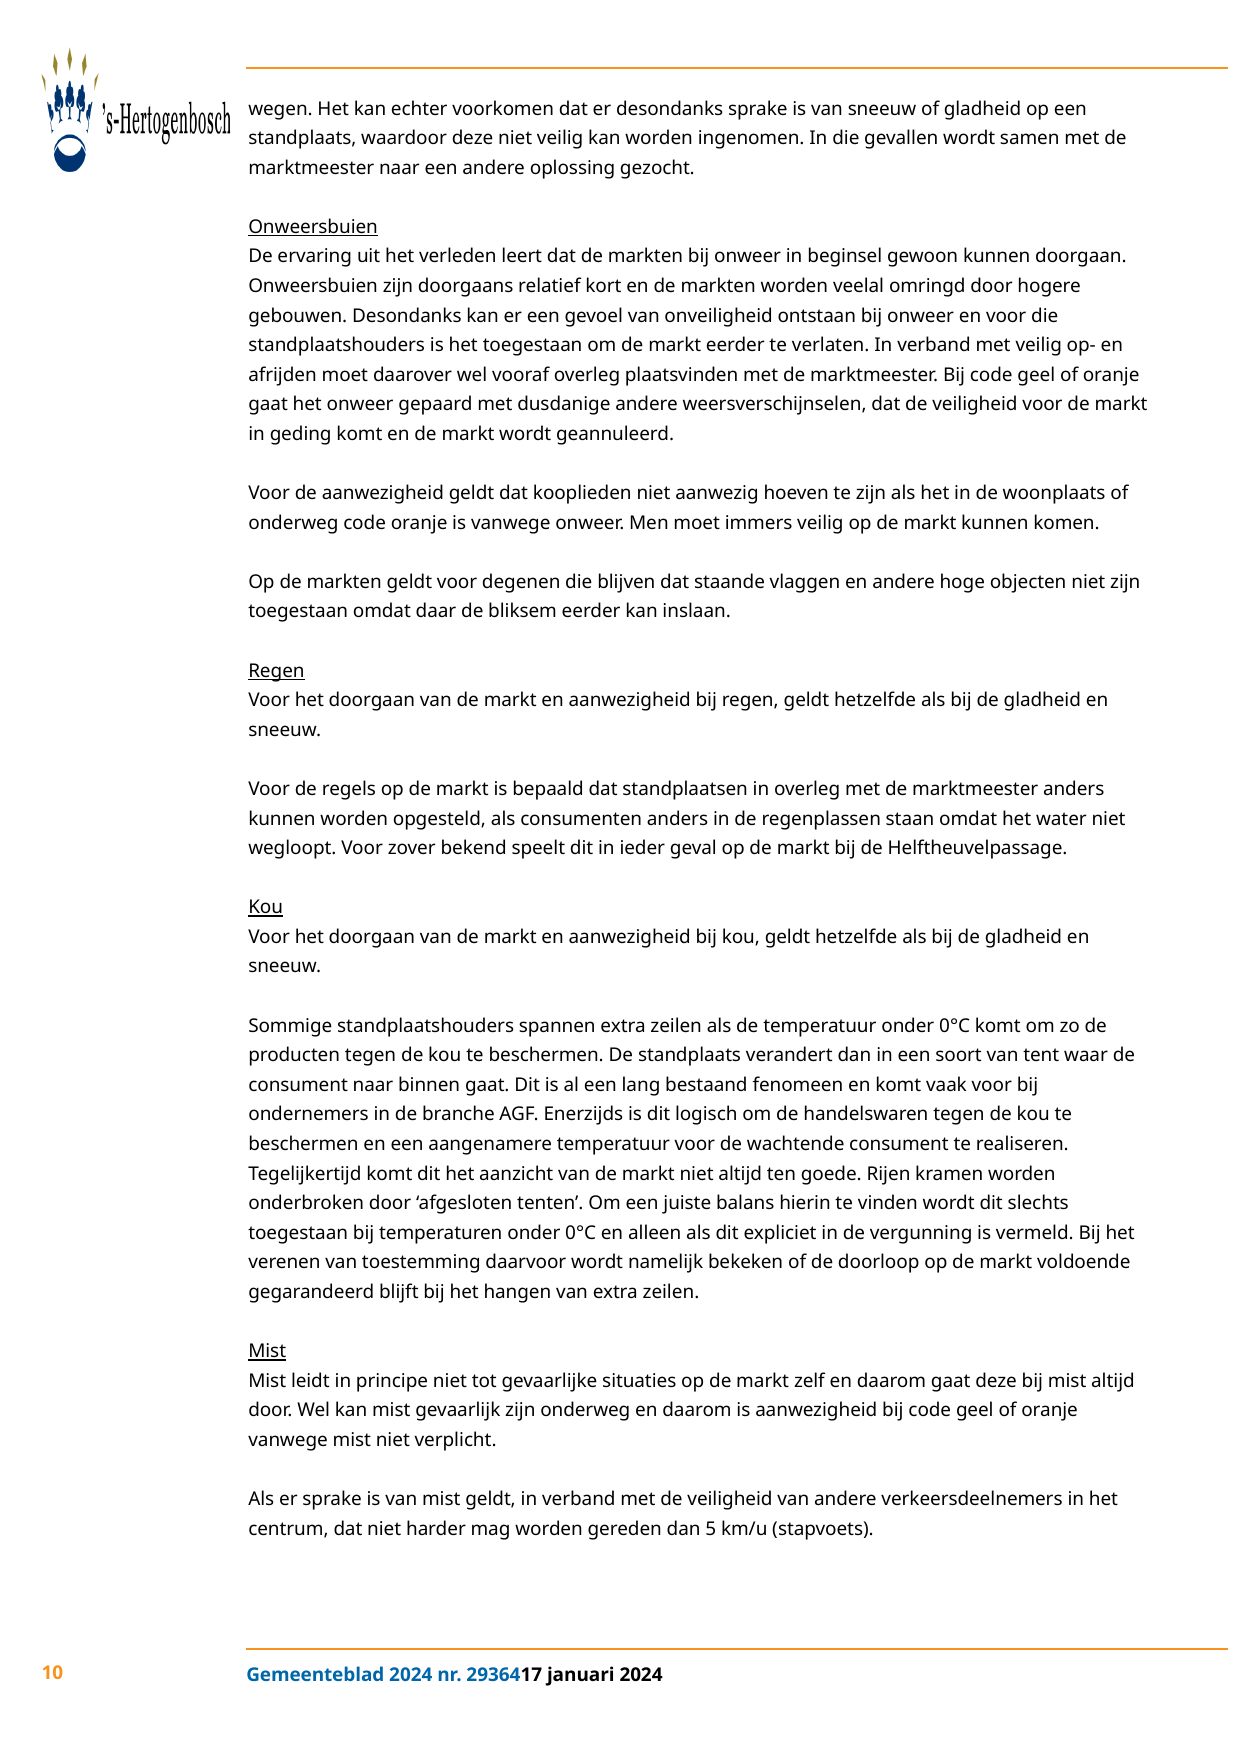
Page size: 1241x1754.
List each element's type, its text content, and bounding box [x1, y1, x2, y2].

text Onweersbuien [248, 213, 1152, 239]
text Voor de regels op de markt is bepaald dat standplaatsen in overleg met de marktmeester anders kunnen worden opgesteld, als consumenten anders in de regenplassen staan omdat het water niet wegloopt. Voor zover bekend speelt dit in ieder geval op de markt bij de Helftheuvelpassage. [248, 775, 1152, 860]
text Als er sprake is van mist geldt, in verband met de veiligheid van andere verkeersdeelnemers in het centrum, dat niet harder mag worden gereden dan 5 km/u (stapvoets). [248, 1485, 1152, 1541]
text Voor het doorgaan van de markt en aanwezigheid bij kou, geldt hetzelfde als bij de gladheid en sneeuw. [248, 923, 1152, 978]
text De ervaring uit het verleden leert dat de markten bij onweer in beginsel gewoon kunnen doorgaan. Onweersbuien zijn doorgaans relatief kort en de markten worden veelal omringd door hogere gebouwen. Desondanks kan er een gevoel van onveiligheid ontstaan bij onweer en voor die standplaatshouders is het toegestaan om de markt eerder te verlaten. In verband met veilig op- en afrijden moet daarover wel vooraf overleg plaatsvinden met de marktmeester. Bij code geel of oranje gaat het onweer gepaard met dusdanige andere weersverschijnselen, dat de veiligheid voor de markt in geding komt en de markt wordt geannuleerd. [248, 243, 1152, 446]
text Sommige standplaatshouders spannen extra zeilen als de temperatuur onder 0°C komt om zo de producten tegen de kou te beschermen. De standplaats verandert dan in een soort van tent waar de consument naar binnen gaat. Dit is al een lang bestaand fenomeen en komt vaak voor bij ondernemers in de branche AGF. Enerzijds is dit logisch om de handelswaren tegen de kou te beschermen en een aangenamere temperatuur voor de wachtende consument te realiseren. Tegelijkertijd komt dit het aanzicht van de markt niet altijd ten goede. Rijen kramen worden onderbroken door ‘afgesloten tenten’. Om een juiste balans hierin te vinden wordt dit slechts toegestaan bij temperaturen onder 0°C en alleen als dit expliciet in de vergunning is vermeld. Bij het verenen van toestemming daarvoor wordt namelijk bekeken of de doorloop op de markt voldoende gegarandeerd blijft bij het hangen van extra zeilen. [248, 1012, 1152, 1304]
text Mist leidt in principe niet tot gevaarlijke situaties op de markt zelf en daarom gaat deze bij mist altijd door. Wel kan mist gevaarlijk zijn onderweg en daarom is aanwezigheid bij code geel of oranje vanwege mist niet verplicht. [248, 1367, 1152, 1452]
picture [41, 47, 231, 172]
text wegen. Het kan echter voorkomen dat er desondanks sprake is van sneeuw of gladheid op een standplaats, waardoor deze niet veilig kan worden ingenomen. In die gevallen wordt samen met de marktmeester naar een andere oplossing gezocht. [248, 95, 1152, 180]
text Voor het doorgaan van de markt en aanwezigheid bij regen, geldt hetzelfde als bij de gladheid en sneeuw. [248, 686, 1152, 742]
text Regen [248, 657, 1152, 683]
text Voor de aanwezigheid geldt dat kooplieden niet aanwezig hoeven te zijn als het in de woonplaats of onderweg code oranje is vanwege onweer. Men moet immers veilig op de markt kunnen komen. [248, 479, 1152, 535]
text Mist [248, 1337, 1152, 1363]
text Op de markten geldt voor degenen die blijven dat staande vlaggen en andere hoge objecten niet zijn toegestaan omdat daar de bliksem eerder kan inslaan. [248, 568, 1152, 623]
text Kou [248, 893, 1152, 919]
